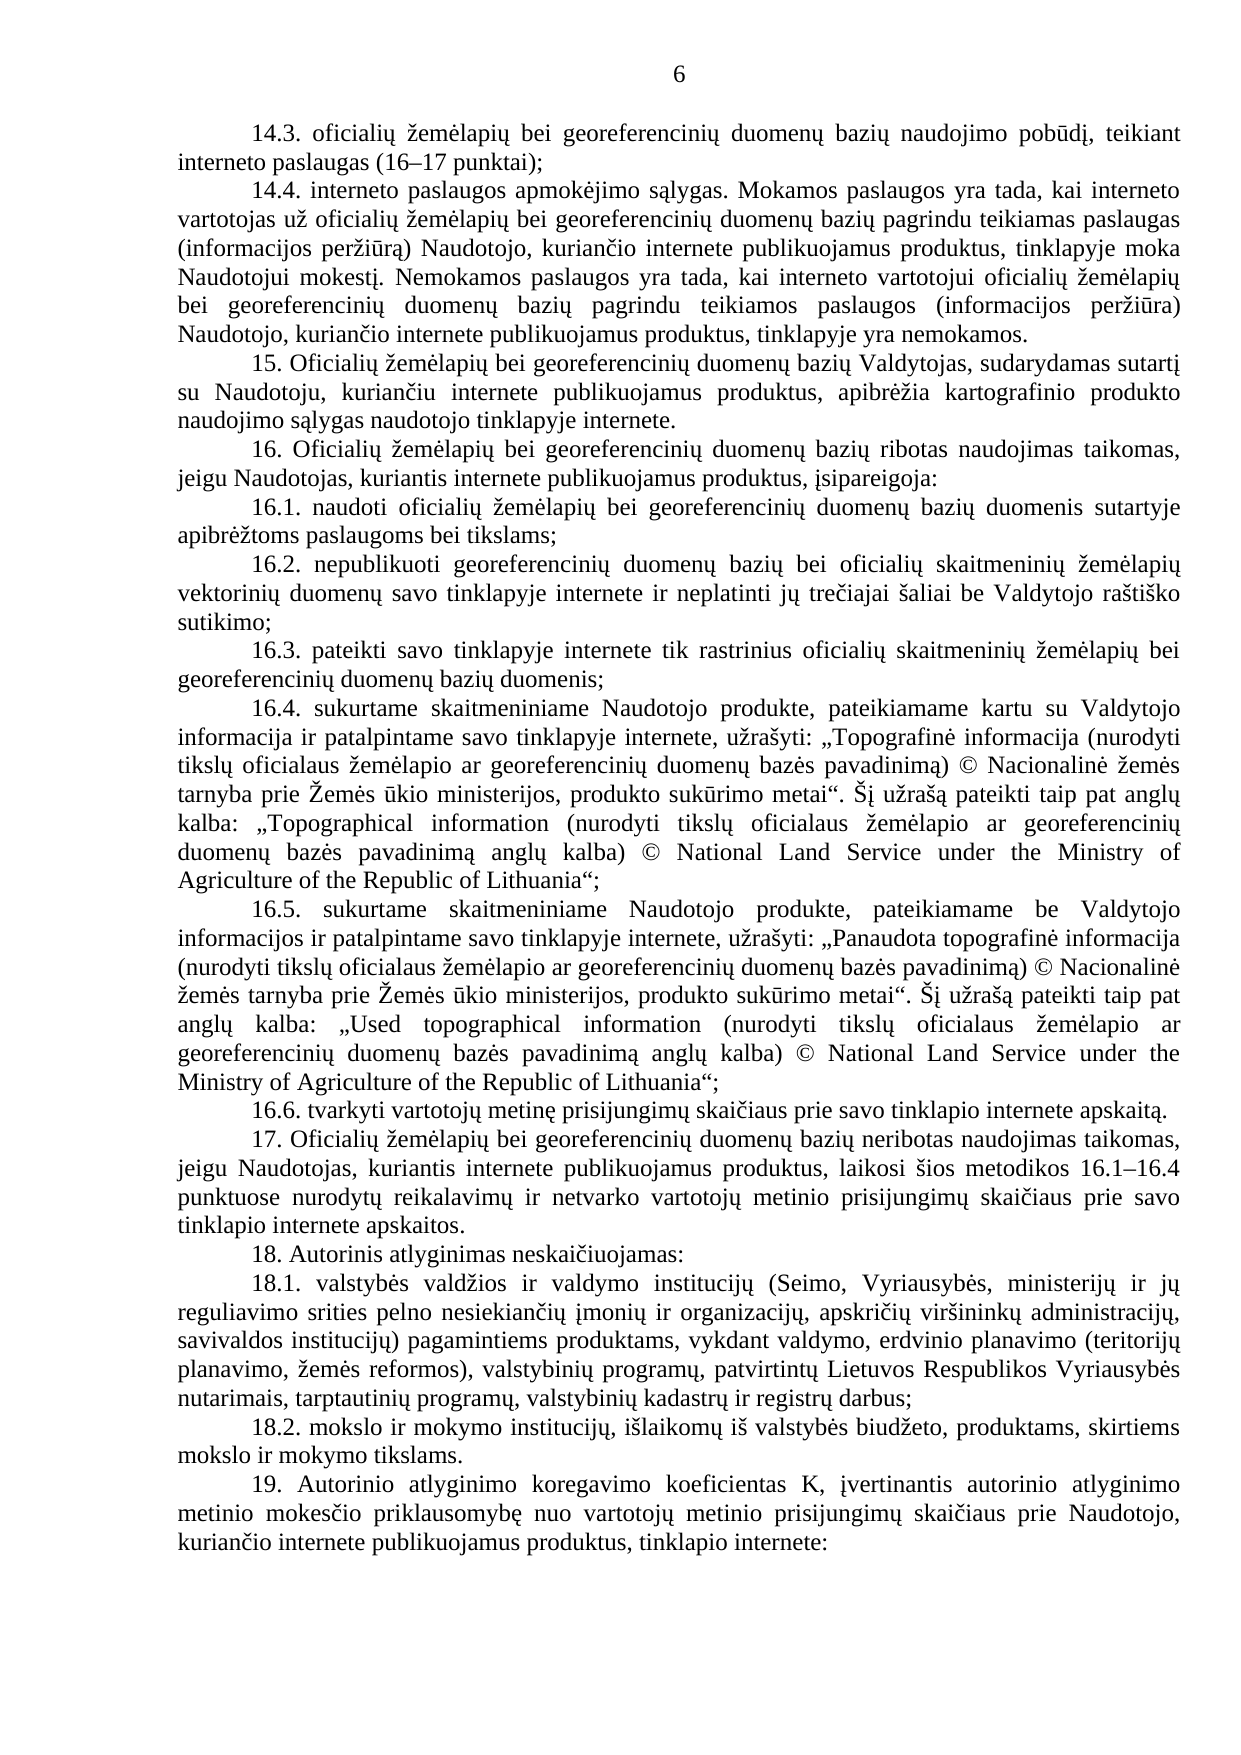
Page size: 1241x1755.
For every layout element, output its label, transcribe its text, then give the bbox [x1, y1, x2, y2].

text 16.5. sukurtame skaitmeniniame Naudotojo produkte, pateikiamame be Valdytojo informacijos ir patalpintame savo tinklapyje internete, užrašyti: „Panaudota topografinė informacija (nurodyti tikslų oficialaus žemėlapio ar georeferencinių duomenų bazės pavadinimą) © Nacionalinė žemės tarnyba prie Žemės ūkio ministerijos, produkto sukūrimo metai“. Šį užrašą pateikti taip pat anglų kalba: „Used topographical information (nurodyti tikslų oficialaus žemėlapio ar georeferencinių duomenų bazės pavadinimą anglų kalba) © National Land Service under the Ministry of Agriculture of the Republic of Lithuania“; [177, 894, 1181, 1096]
text 18.1. valstybės valdžios ir valdymo institucijų (Seimo, Vyriausybės, ministerijų ir jų reguliavimo srities pelno nesiekiančių įmonių ir organizacijų, apskričių viršininkų administracijų, savivaldos institucijų) pagamintiems produktams, vykdant valdymo, erdvinio planavimo (teritorijų planavimo, žemės reformos), valstybinių programų, patvirtintų Lietuvos Respublikos Vyriausybės nutarimais, tarptautinių programų, valstybinių kadastrų ir registrų darbus; [177, 1268, 1181, 1412]
text 18.2. mokslo ir mokymo institucijų, išlaikomų iš valstybės biudžeto, produktams, skirtiems mokslo ir mokymo tikslams. [177, 1412, 1181, 1469]
text 16.1. naudoti oficialių žemėlapių bei georeferencinių duomenų bazių duomenis sutartyje apibrėžtoms paslaugoms bei tikslams; [177, 492, 1181, 549]
text 16.6. tvarkyti vartotojų metinę prisijungimų skaičiaus prie savo tinklapio internete apskaitą. [177, 1096, 1181, 1124]
text 16.4. sukurtame skaitmeniniame Naudotojo produkte, pateikiamame kartu su Valdytojo informacija ir patalpintame savo tinklapyje internete, užrašyti: „Topografinė informacija (nurodyti tikslų oficialaus žemėlapio ar georeferencinių duomenų bazės pavadinimą) © Nacionalinė žemės tarnyba prie Žemės ūkio ministerijos, produkto sukūrimo metai“. Šį užrašą pateikti taip pat anglų kalba: „Topographical information (nurodyti tikslų oficialaus žemėlapio ar georeferencinių duomenų bazės pavadinimą anglų kalba) © National Land Service under the Ministry of Agriculture of the Republic of Lithuania“; [177, 693, 1181, 894]
text 17. Oficialių žemėlapių bei georeferencinių duomenų bazių neribotas naudojimas taikomas, jeigu Naudotojas, kuriantis internete publikuojamus produktus, laikosi šios metodikos 16.1–16.4 punktuose nurodytų reikalavimų ir netvarko vartotojų metinio prisijungimų skaičiaus prie savo tinklapio internete apskaitos. [177, 1124, 1181, 1239]
text 18. Autorinis atlyginimas neskaičiuojamas: [177, 1239, 1181, 1268]
text 16.3. pateikti savo tinklapyje internete tik rastrinius oficialių skaitmeninių žemėlapių bei georeferencinių duomenų bazių duomenis; [177, 636, 1181, 693]
text 15. Oficialių žemėlapių bei georeferencinių duomenų bazių Valdytojas, sudarydamas sutartį su Naudotoju, kuriančiu internete publikuojamus produktus, apibrėžia kartografinio produkto naudojimo sąlygas naudotojo tinklapyje internete. [177, 348, 1181, 434]
text 14.4. interneto paslaugos apmokėjimo sąlygas. Mokamos paslaugos yra tada, kai interneto vartotojas už oficialių žemėlapių bei georeferencinių duomenų bazių pagrindu teikiamas paslaugas (informacijos peržiūrą) Naudotojo, kuriančio internete publikuojamus produktus, tinklapyje moka Naudotojui mokestį. Nemokamos paslaugos yra tada, kai interneto vartotojui oficialių žemėlapių bei georeferencinių duomenų bazių pagrindu teikiamos paslaugos (informacijos peržiūra) Naudotojo, kuriančio internete publikuojamus produktus, tinklapyje yra nemokamos. [177, 176, 1181, 348]
text 16. Oficialių žemėlapių bei georeferencinių duomenų bazių ribotas naudojimas taikomas, jeigu Naudotojas, kuriantis internete publikuojamus produktus, įsipareigoja: [177, 434, 1181, 492]
text 19. Autorinio atlyginimo koregavimo koeficientas K, įvertinantis autorinio atlyginimo metinio mokesčio priklausomybę nuo vartotojų metinio prisijungimų skaičiaus prie Naudotojo, kuriančio internete publikuojamus produktus, tinklapio internete: [177, 1469, 1181, 1556]
text 14.3. oficialių žemėlapių bei georeferencinių duomenų bazių naudojimo pobūdį, teikiant interneto paslaugas (16–17 punktai); [177, 118, 1181, 176]
text 16.2. nepublikuoti georeferencinių duomenų bazių bei oficialių skaitmeninių žemėlapių vektorinių duomenų savo tinklapyje internete ir neplatinti jų trečiajai šaliai be Valdytojo raštiško sutikimo; [177, 549, 1181, 636]
